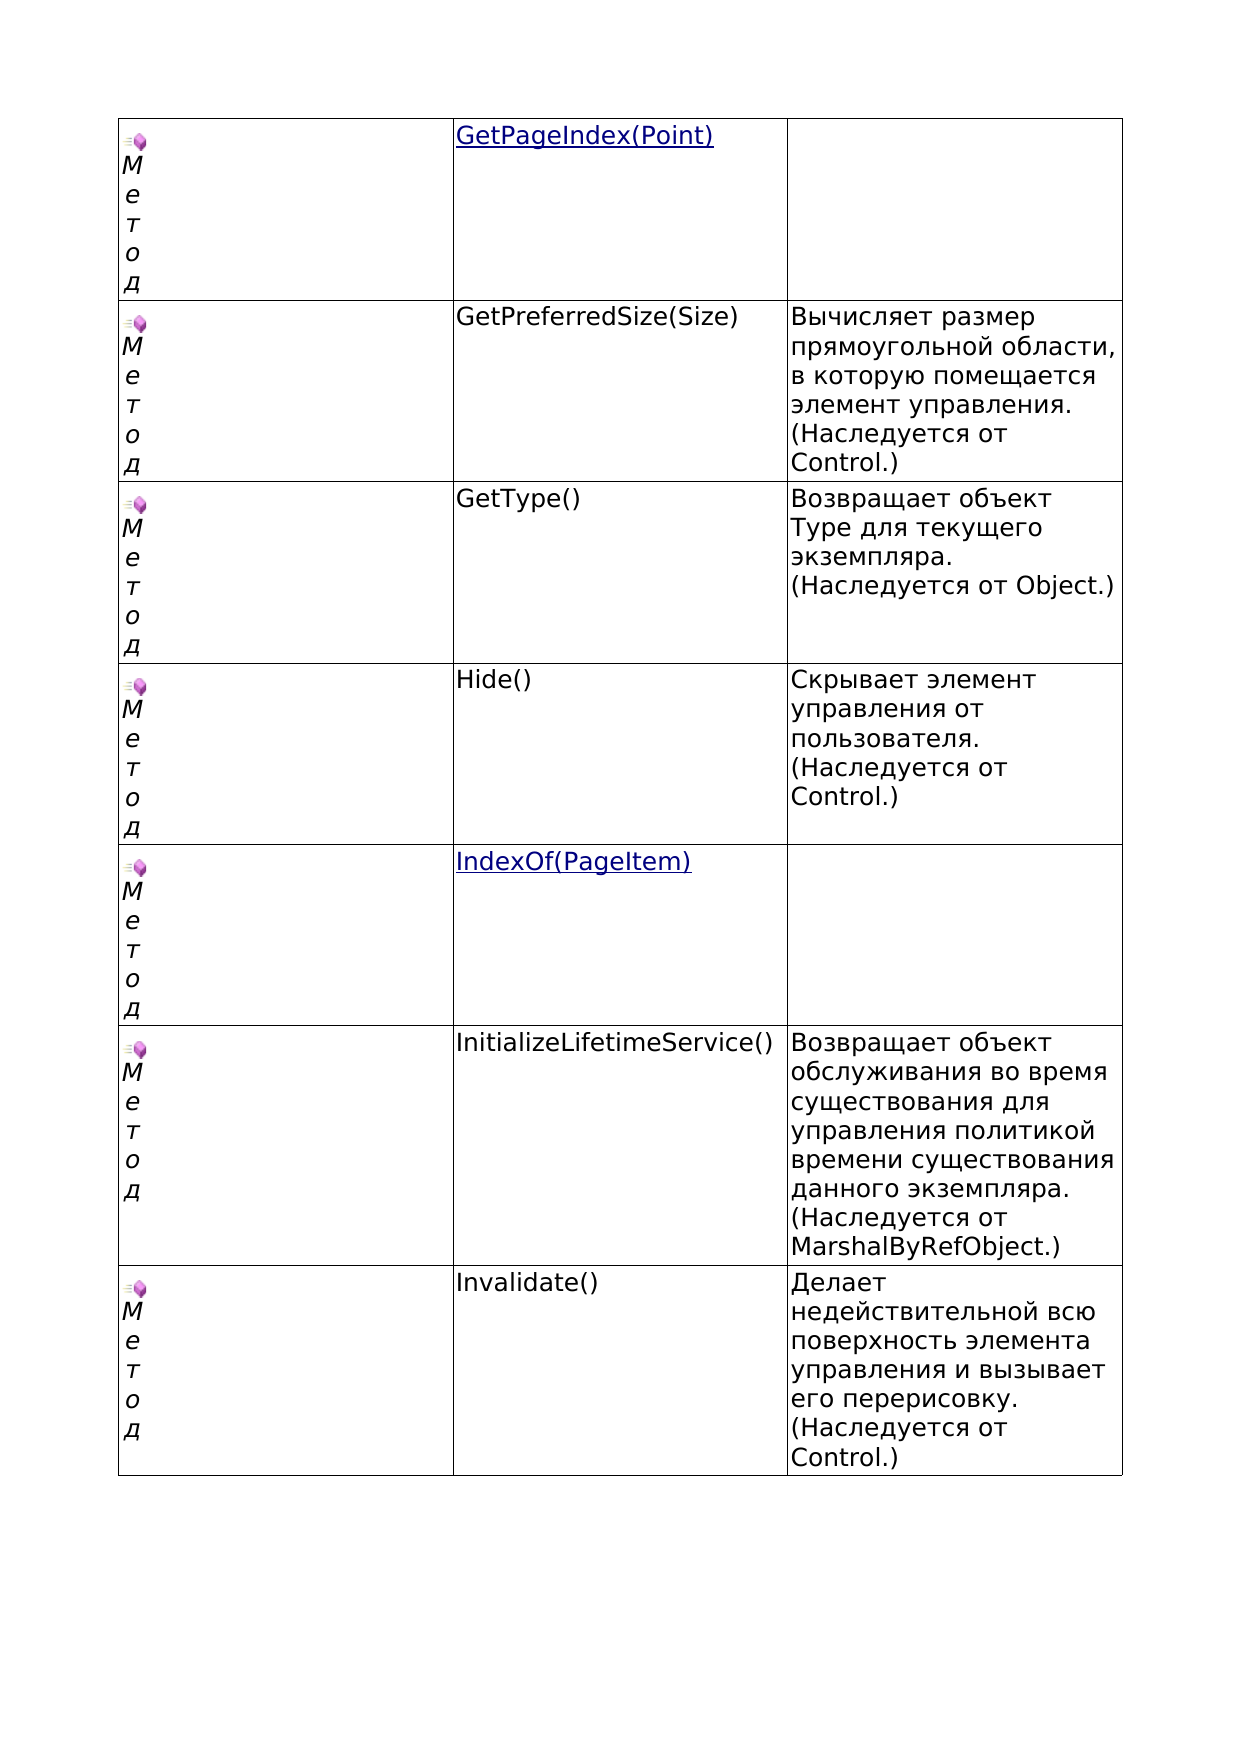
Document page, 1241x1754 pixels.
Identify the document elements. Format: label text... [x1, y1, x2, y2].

picture [121, 859, 147, 877]
table_cell Делает недействительной всю поверхность элемента управления и вызывает его перерисовку. (Наследуется от Control.) [788, 1266, 1122, 1475]
table_cell Вычисляет размер прямоугольной области, в которую помещается элемент управления. (Наследуется от Control.) [788, 301, 1122, 481]
table_cell Hide() [454, 664, 787, 844]
picture [121, 133, 147, 151]
table_cell GetType() [454, 482, 787, 662]
picture [121, 496, 147, 514]
picture [121, 1041, 147, 1059]
table_cell InitializeLifetimeService() [454, 1026, 787, 1265]
table_cell [788, 845, 1122, 1025]
table_cell [788, 119, 1122, 299]
table_cell [119, 482, 453, 662]
table_cell [119, 119, 453, 299]
table_cell Скрывает элемент управления от пользователя. (Наследуется от Control.) [788, 664, 1122, 844]
table_cell Возвращает объект Type для текущего экземпляра. (Наследуется от Object.) [788, 482, 1122, 662]
table_cell [119, 664, 453, 844]
table_cell GetPageIndex(Point) [454, 119, 787, 299]
table_cell [119, 1266, 453, 1475]
table_cell [119, 301, 453, 481]
picture [121, 1280, 147, 1298]
table_cell Invalidate() [454, 1266, 787, 1475]
table_cell [119, 1026, 453, 1265]
table_cell GetPreferredSize(Size) [454, 301, 787, 481]
picture [121, 678, 147, 696]
picture [121, 315, 147, 333]
table_cell IndexOf(PageItem) [454, 845, 787, 1025]
table_cell Возвращает объект обслуживания во время существования для управления политикой времени существования данного экземпляра. (Наследуется от MarshalByRefObject.) [788, 1026, 1122, 1265]
table_cell [119, 845, 453, 1025]
